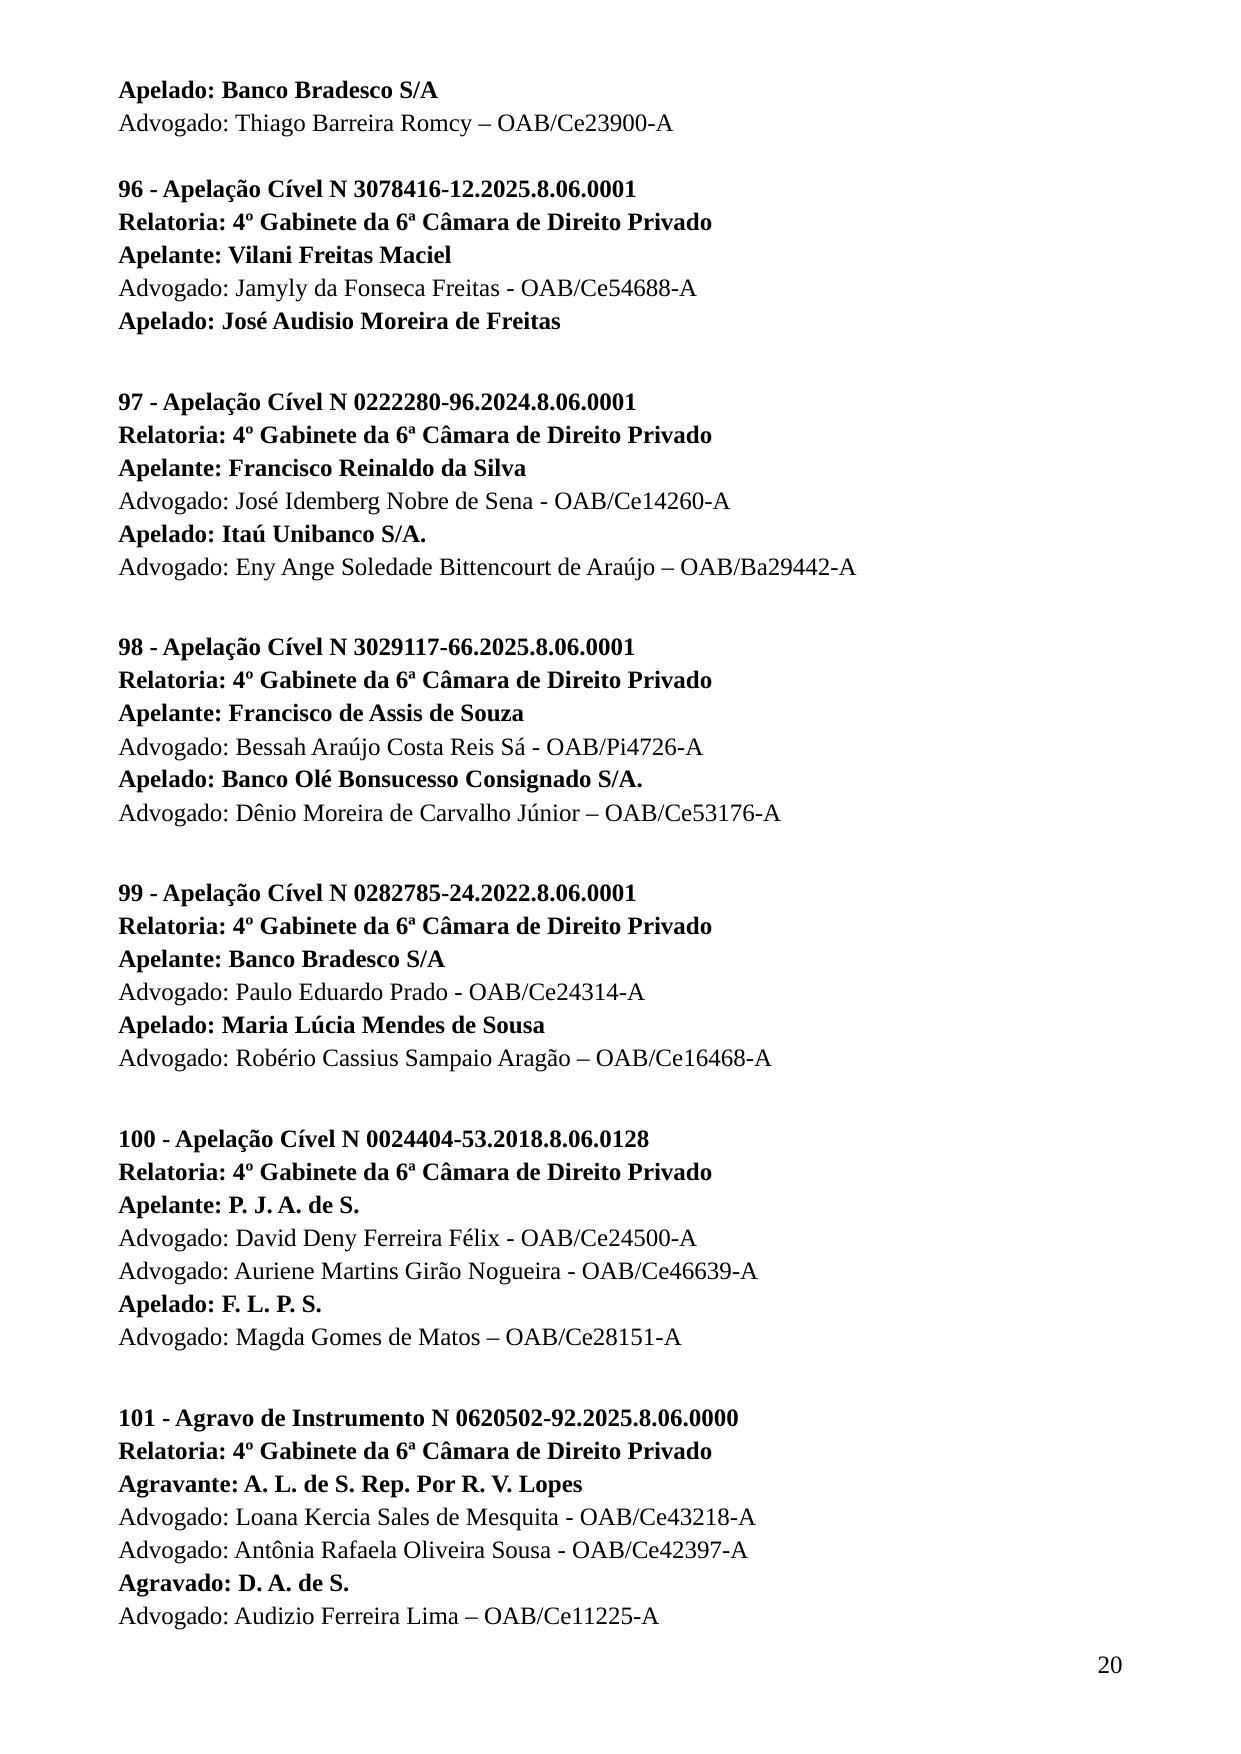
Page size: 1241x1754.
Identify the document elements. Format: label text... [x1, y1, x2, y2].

text Apelado: Banco Bradesco S/A Advogado: Thiago Barreira Romcy – OAB/Ce23900-A [118, 75, 1122, 137]
text 99 - Apelação Cível N 0282785-24.2022.8.06.0001 Relatoria: 4º Gabinete da 6ª Câmara de Direito Privado Apelante: Banco Bradesco S/A Advogado: Paulo Eduardo Prado - OAB/Ce24314-A Apelado: Maria Lúcia Mendes de Sousa Advogado: Robério Cassius Sampaio Aragão – OAB/Ce16468-A [118, 845, 1122, 1072]
text 100 - Apelação Cível N 0024404-53.2018.8.06.0128 Relatoria: 4º Gabinete da 6ª Câmara de Direito Privado Apelante: P. J. A. de S. Advogado: David Deny Ferreira Félix - OAB/Ce24500-A Advogado: Auriene Martins Girão Nogueira - OAB/Ce46639-A Apelado: F. L. P. S. Advogado: Magda Gomes de Matos – OAB/Ce28151-A [118, 1091, 1122, 1351]
text 98 - Apelação Cível N 3029117-66.2025.8.06.0001 Relatoria: 4º Gabinete da 6ª Câmara de Direito Privado Apelante: Francisco de Assis de Souza Advogado: Bessah Araújo Costa Reis Sá - OAB/Pi4726-A Apelado: Banco Olé Bonsucesso Consignado S/A. Advogado: Dênio Moreira de Carvalho Júnior – OAB/Ce53176-A [118, 599, 1122, 826]
text 96 - Apelação Cível N 3078416-12.2025.8.06.0001 Relatoria: 4º Gabinete da 6ª Câmara de Direito Privado Apelante: Vilani Freitas Maciel Advogado: Jamyly da Fonseca Freitas - OAB/Ce54688-A Apelado: José Audisio Moreira de Freitas [118, 141, 1122, 335]
text 101 - Agravo de Instrumento N 0620502-92.2025.8.06.0000 Relatoria: 4º Gabinete da 6ª Câmara de Direito Privado Agravante: A. L. de S. Rep. Por R. V. Lopes Advogado: Loana Kercia Sales de Mesquita - OAB/Ce43218-A Advogado: Antônia Rafaela Oliveira Sousa - OAB/Ce42397-A Agravado: D. A. de S. Advogado: Audizio Ferreira Lima – OAB/Ce11225-A [118, 1370, 1122, 1629]
text 97 - Apelação Cível N 0222280-96.2024.8.06.0001 Relatoria: 4º Gabinete da 6ª Câmara de Direito Privado Apelante: Francisco Reinaldo da Silva Advogado: José Idemberg Nobre de Sena - OAB/Ce14260-A Apelado: Itaú Unibanco S/A. Advogado: Eny Ange Soledade Bittencourt de Araújo – OAB/Ba29442-A [118, 354, 1122, 581]
